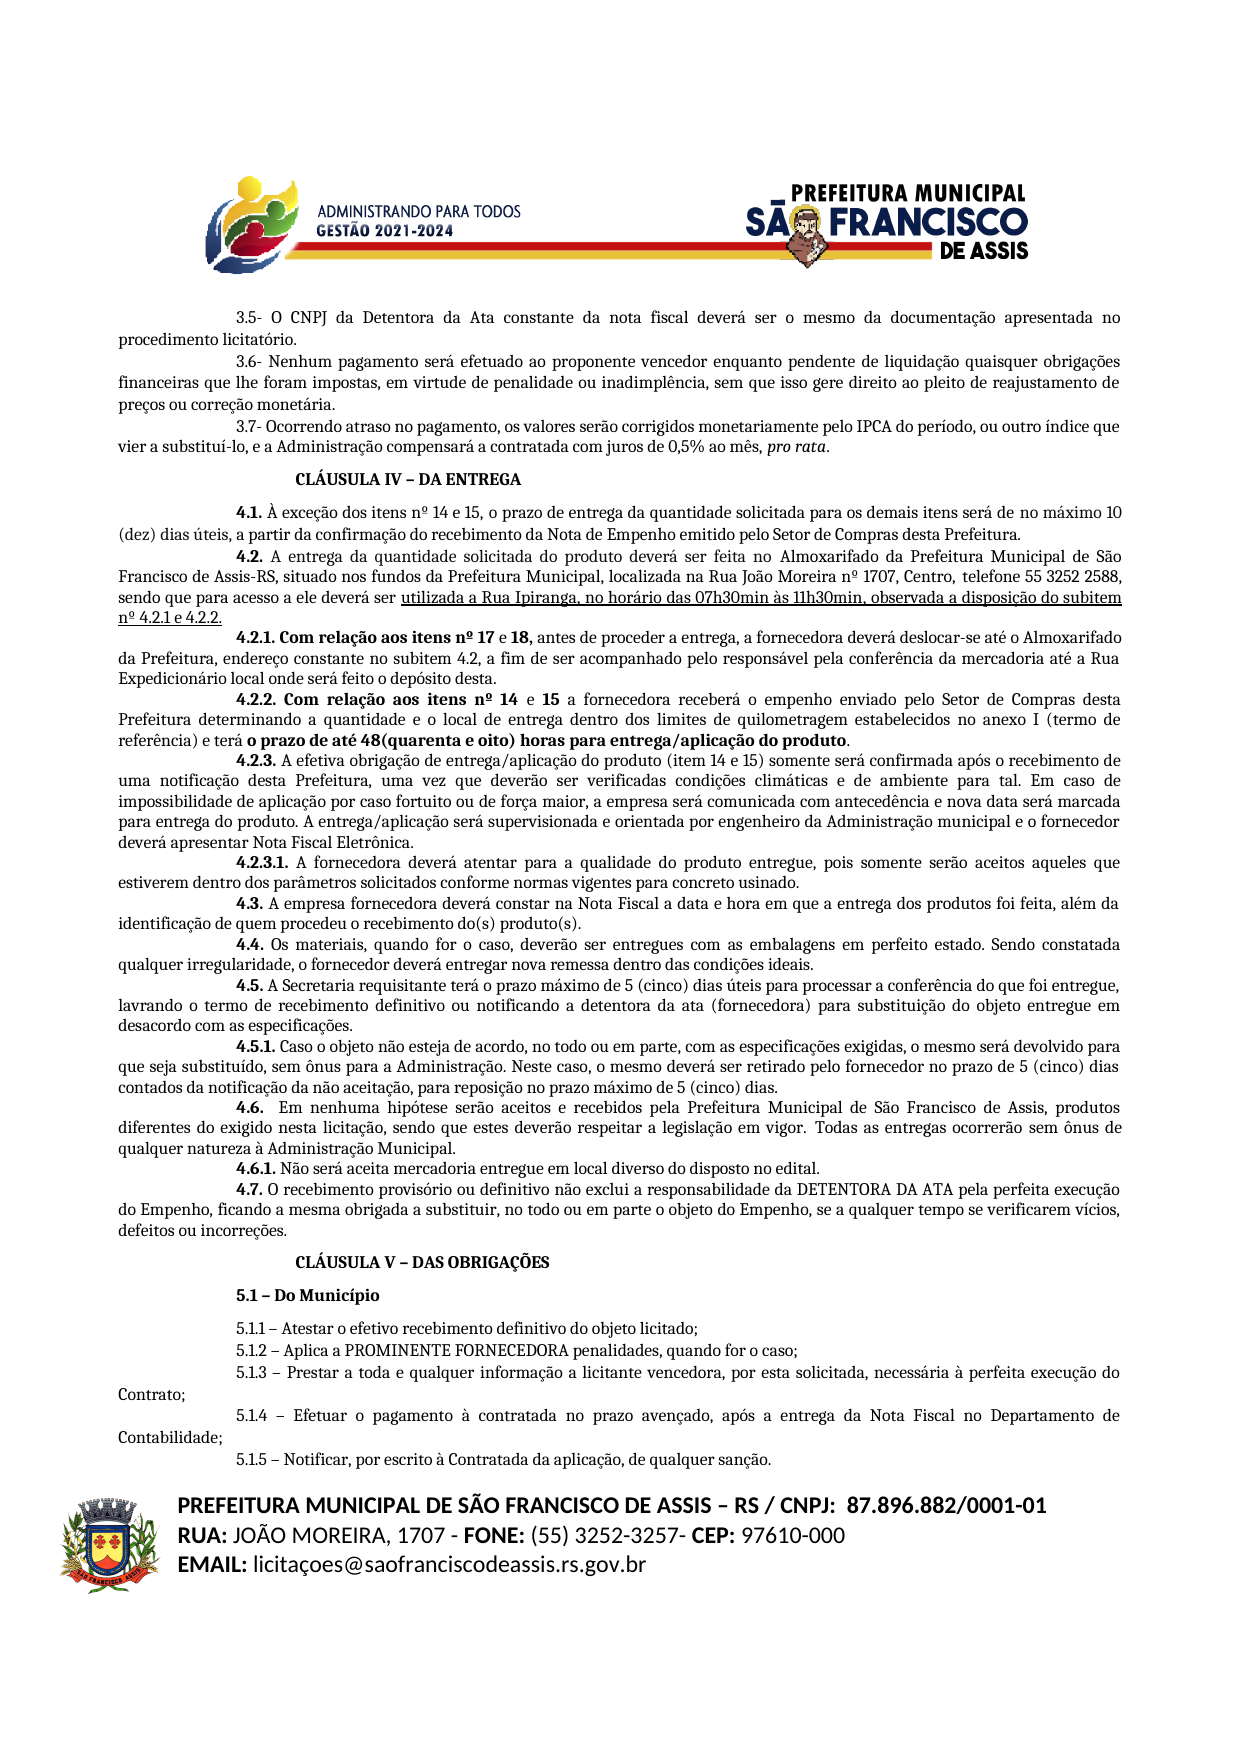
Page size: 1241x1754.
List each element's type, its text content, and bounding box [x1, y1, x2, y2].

text 4.6. Em nenhuma hipótese serão aceitos e recebidos pela Prefeitura Municipal de São Francisco de Assis, produtos diferentes do exigido nesta licitação, sendo que estes deverão respeitar a legislação em vigor. Todas as entregas ocorrerão sem ônus de qualquer natureza à Administração Municipal. [118, 1097, 1122, 1159]
text CLÁUSULA IV – DA ENTREGA [118, 470, 1122, 490]
text 5.1.5 – Notificar, por escrito à Contratada da aplicação, de qualquer sanção. [118, 1449, 1122, 1470]
text 4.2.3. A efetiva obrigação de entrega/aplicação do produto (item 14 e 15) somente será confirmada após o recebimento de uma notificação desta Prefeitura, uma vez que deverão ser verificadas condições climáticas e de ambiente para tal. Em caso de impossibilidade de aplicação por caso fortuito ou de força maior, a empresa será comunicada com antecedência e nova data será marcada para entrega do produto. A entrega/aplicação será supervisionada e orientada por engenheiro da Administração municipal e o fornecedor deverá apresentar Nota Fiscal Eletrônica. [118, 750, 1122, 852]
text 4.2. A entrega da quantidade solicitada do produto deverá ser feita no Almoxarifado da Prefeitura Municipal de São Francisco de Assis-RS, situado nos fundos da Prefeitura Municipal, localizada na Rua João Moreira nº 1707, Centro, telefone 55 3252 2588, sendo que para acesso a ele deverá ser utilizada a Rua Ipiranga, no horário das 07h30min às 11h30min, observada a disposição do subitem nº 4.2.1 e 4.2.2. [118, 546, 1122, 628]
text 3.6- Nenhum pagamento será efetuado ao proponente vencedor enquanto pendente de liquidação quaisquer obrigações financeiras que lhe foram impostas, em virtude de penalidade ou inadimplência, sem que isso gere direito ao pleito de reajustamento de preços ou correção monetária. [118, 351, 1122, 415]
text 4.6.1. Não será aceita mercadoria entregue em local diverso do disposto no edital. [118, 1159, 1122, 1179]
text CLÁUSULA V – DAS OBRIGAÇÕES [118, 1253, 1122, 1273]
text 4.5. A Secretaria requisitante terá o prazo máximo de 5 (cinco) dias úteis para processar a conferência do que foi entregue, lavrando o termo de recebimento definitivo ou notificando a detentora da ata (fornecedora) para substituição do objeto entregue em desacordo com as especificações. [118, 975, 1122, 1036]
text 4.7. O recebimento provisório ou definitivo não exclui a responsabilidade da DETENTORA DA ATA pela perfeita execução do Empenho, ficando a mesma obrigada a substituir, no todo ou em parte o objeto do Empenho, se a qualquer tempo se verificarem vícios, defeitos ou incorreções. [118, 1179, 1122, 1240]
text 5.1 – Do Município [118, 1286, 1122, 1306]
text 4.2.2. Com relação aos itens nº 14 e 15 a fornecedora receberá o empenho enviado pelo Setor de Compras desta Prefeitura determinando a quantidade e o local de entrega dentro dos limites de quilometragem estabelecidos no anexo I (termo de referência) e terá o prazo de até 48(quarenta e oito) horas para entrega/aplicação do produto. [118, 689, 1122, 750]
text 3.5- O CNPJ da Detentora da Ata constante da nota fiscal deverá ser o mesmo da documentação apresentada no procedimento licitatório. [118, 308, 1122, 350]
text 5.1.4 – Efetuar o pagamento à contratada no prazo avençado, após a entrega da Nota Fiscal no Departamento de Contabilidade; [118, 1406, 1122, 1448]
text 4.2.3.1. A fornecedora deverá atentar para a qualidade do produto entregue, pois somente serão aceitos aqueles que estiverem dentro dos parâmetros solicitados conforme normas vigentes para concreto usinado. [118, 852, 1122, 893]
text 5.1.2 – Aplica a PROMINENTE FORNECEDORA penalidades, quando for o caso; [118, 1341, 1122, 1361]
text 4.2.1. Com relação aos itens nº 17 e 18, antes de proceder a entrega, a fornecedora deverá deslocar-se até o Almoxarifado da Prefeitura, endereço constante no subitem 4.2, a fim de ser acompanhado pelo responsável pela conferência da mercadoria até a Rua Expedicionário local onde será feito o depósito desta. [118, 628, 1122, 689]
text 4.3. A empresa fornecedora deverá constar na Nota Fiscal a data e hora em que a entrega dos produtos foi feita, além da identificação de quem procedeu o recebimento do(s) produto(s). [118, 893, 1122, 934]
text 4.1. À exceção dos itens nº 14 e 15, o prazo de entrega da quantidade solicitada para os demais itens será de no máximo 10 (dez) dias úteis, a partir da confirmação do recebimento da Nota de Empenho emitido pelo Setor de Compras desta Prefeitura. [118, 503, 1122, 545]
text 4.5.1. Caso o objeto não esteja de acordo, no todo ou em parte, com as especificações exigidas, o mesmo será devolvido para que seja substituído, sem ônus para a Administração. Neste caso, o mesmo deverá ser retirado pelo fornecedor no prazo de 5 (cinco) dias contados da notificação da não aceitação, para reposição no prazo máximo de 5 (cinco) dias. [118, 1036, 1122, 1097]
text 3.7- Ocorrendo atraso no pagamento, os valores serão corrigidos monetariamente pelo IPCA do período, ou outro índice que vier a substituí-lo, e a Administração compensará a contratada com juros de 0,5% ao mês, pro rata. [118, 416, 1122, 457]
text 5.1.3 – Prestar a toda e qualquer informação a licitante vencedora, por esta solicitada, necessária à perfeita execução do Contrato; [118, 1362, 1122, 1404]
text 5.1.1 – Atestar o efetivo recebimento definitivo do objeto licitado; [118, 1319, 1122, 1339]
text 4.4. Os materiais, quando for o caso, deverão ser entregues com as embalagens em perfeito estado. Sendo constatada qualquer irregularidade, o fornecedor deverá entregar nova remessa dentro das condições ideais. [118, 934, 1122, 975]
